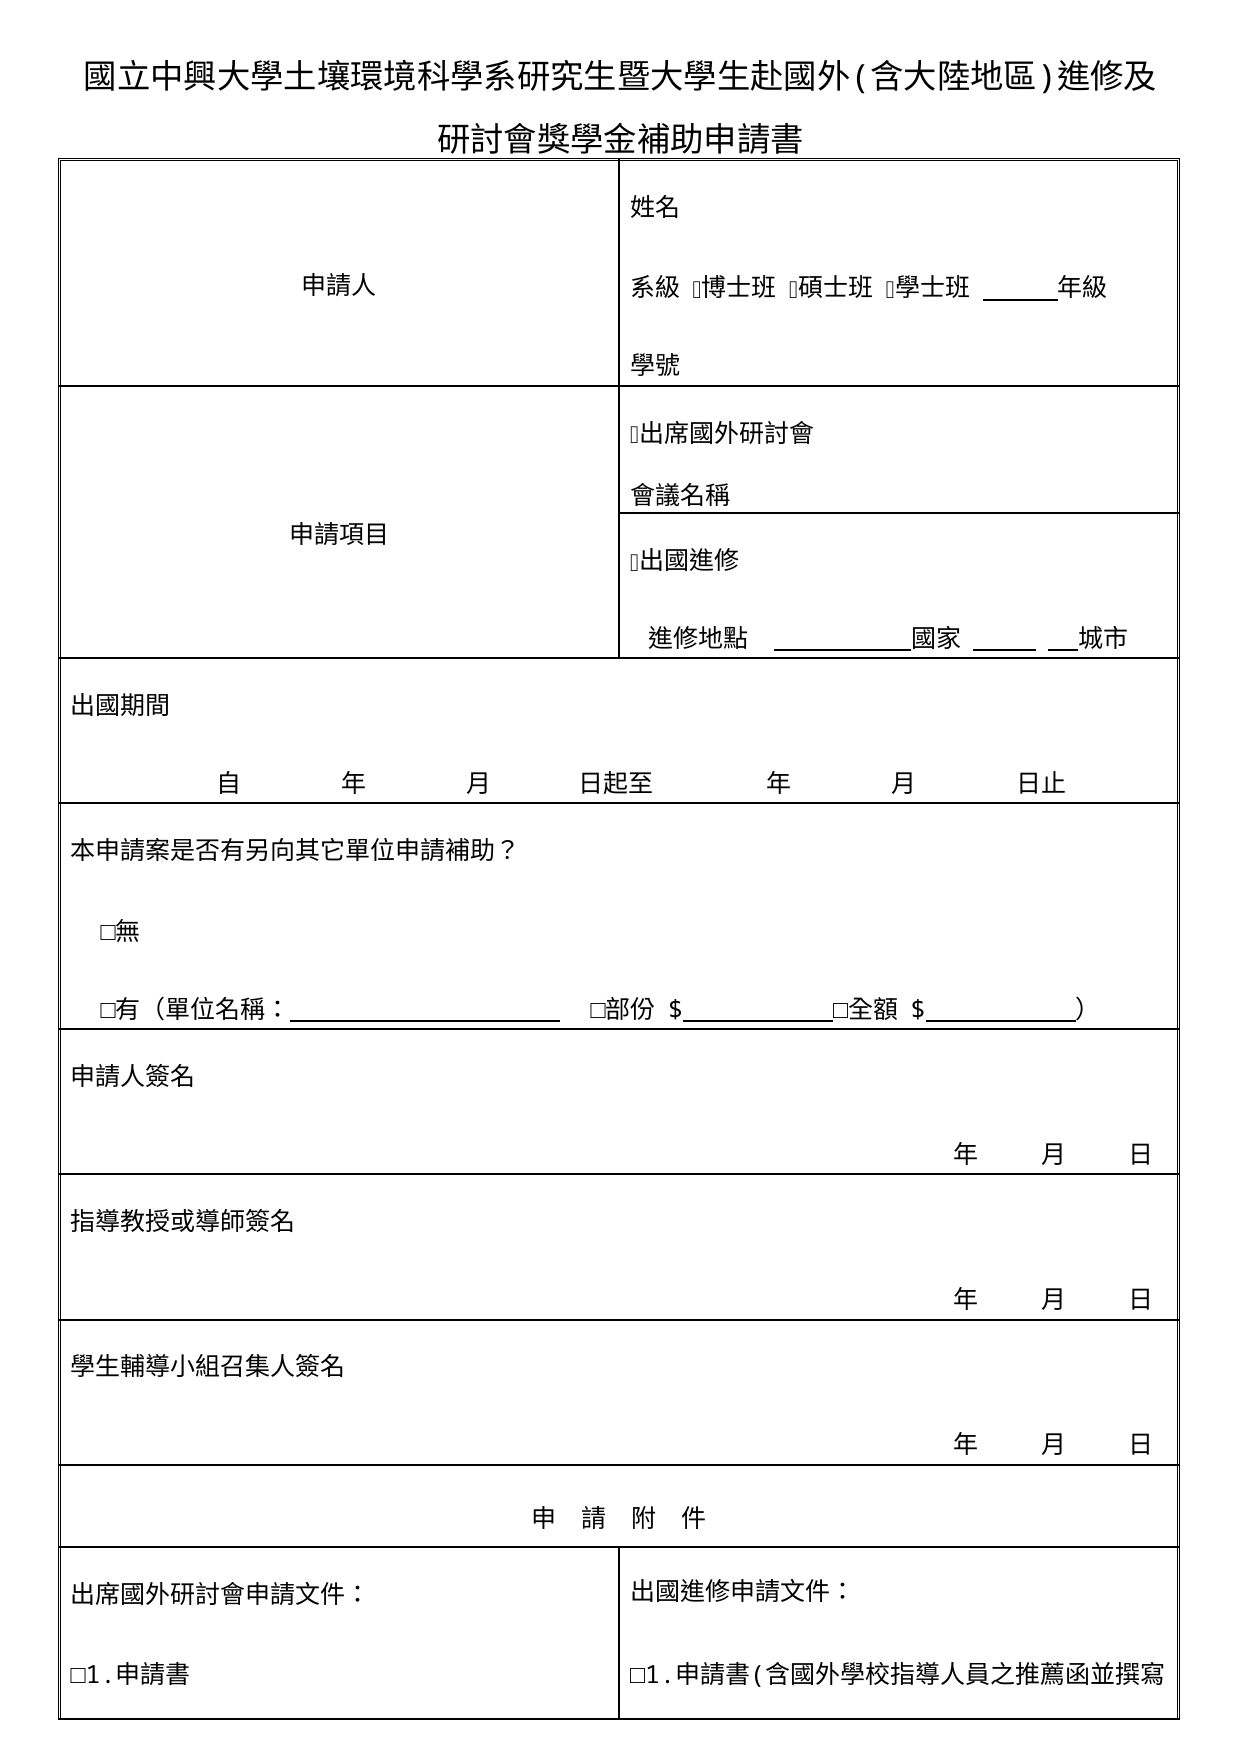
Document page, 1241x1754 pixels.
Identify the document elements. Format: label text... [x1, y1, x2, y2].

table_cell 指導教授或導師簽名 年 月 日 [61, 1175, 1177, 1318]
table_cell 申 請 附 件 [61, 1466, 1177, 1546]
table_cell 學生輔導小組召集人簽名 年 月 日 [61, 1321, 1177, 1464]
text 國立中興大學土壤環境科學系研究生暨大學生赴國外(含大陸地區)進修及 [59, 33, 1181, 95]
table_cell 出國進修申請文件： □1.申請書(含國外學校指導人員之推薦函並撰寫 [620, 1548, 1177, 1718]
table_cell 本申請案是否有另向其它單位申請補助？ □無 □有（單位名稱： □部份 $ □全額 $ ） [61, 804, 1177, 1028]
table_cell 申請人簽名 年 月 日 [61, 1030, 1177, 1173]
table_cell 出席國外研討會 會議名稱 [620, 387, 1177, 512]
table_header 姓名 系級 博士班 碩士班 學士班 年級 學號 [620, 161, 1177, 385]
text 研討會獎學金補助申請書 [59, 95, 1181, 158]
table_cell 申請項目 [61, 387, 618, 657]
table_cell 出國進修 進修地點 國家 城市 [620, 514, 1177, 657]
table_header 申請人 [61, 161, 618, 385]
table_cell 出國期間 自 年 月 日起至 年 月 日止 [61, 659, 1177, 802]
table_cell 出席國外研討會申請文件： □1.申請書 [61, 1548, 618, 1718]
